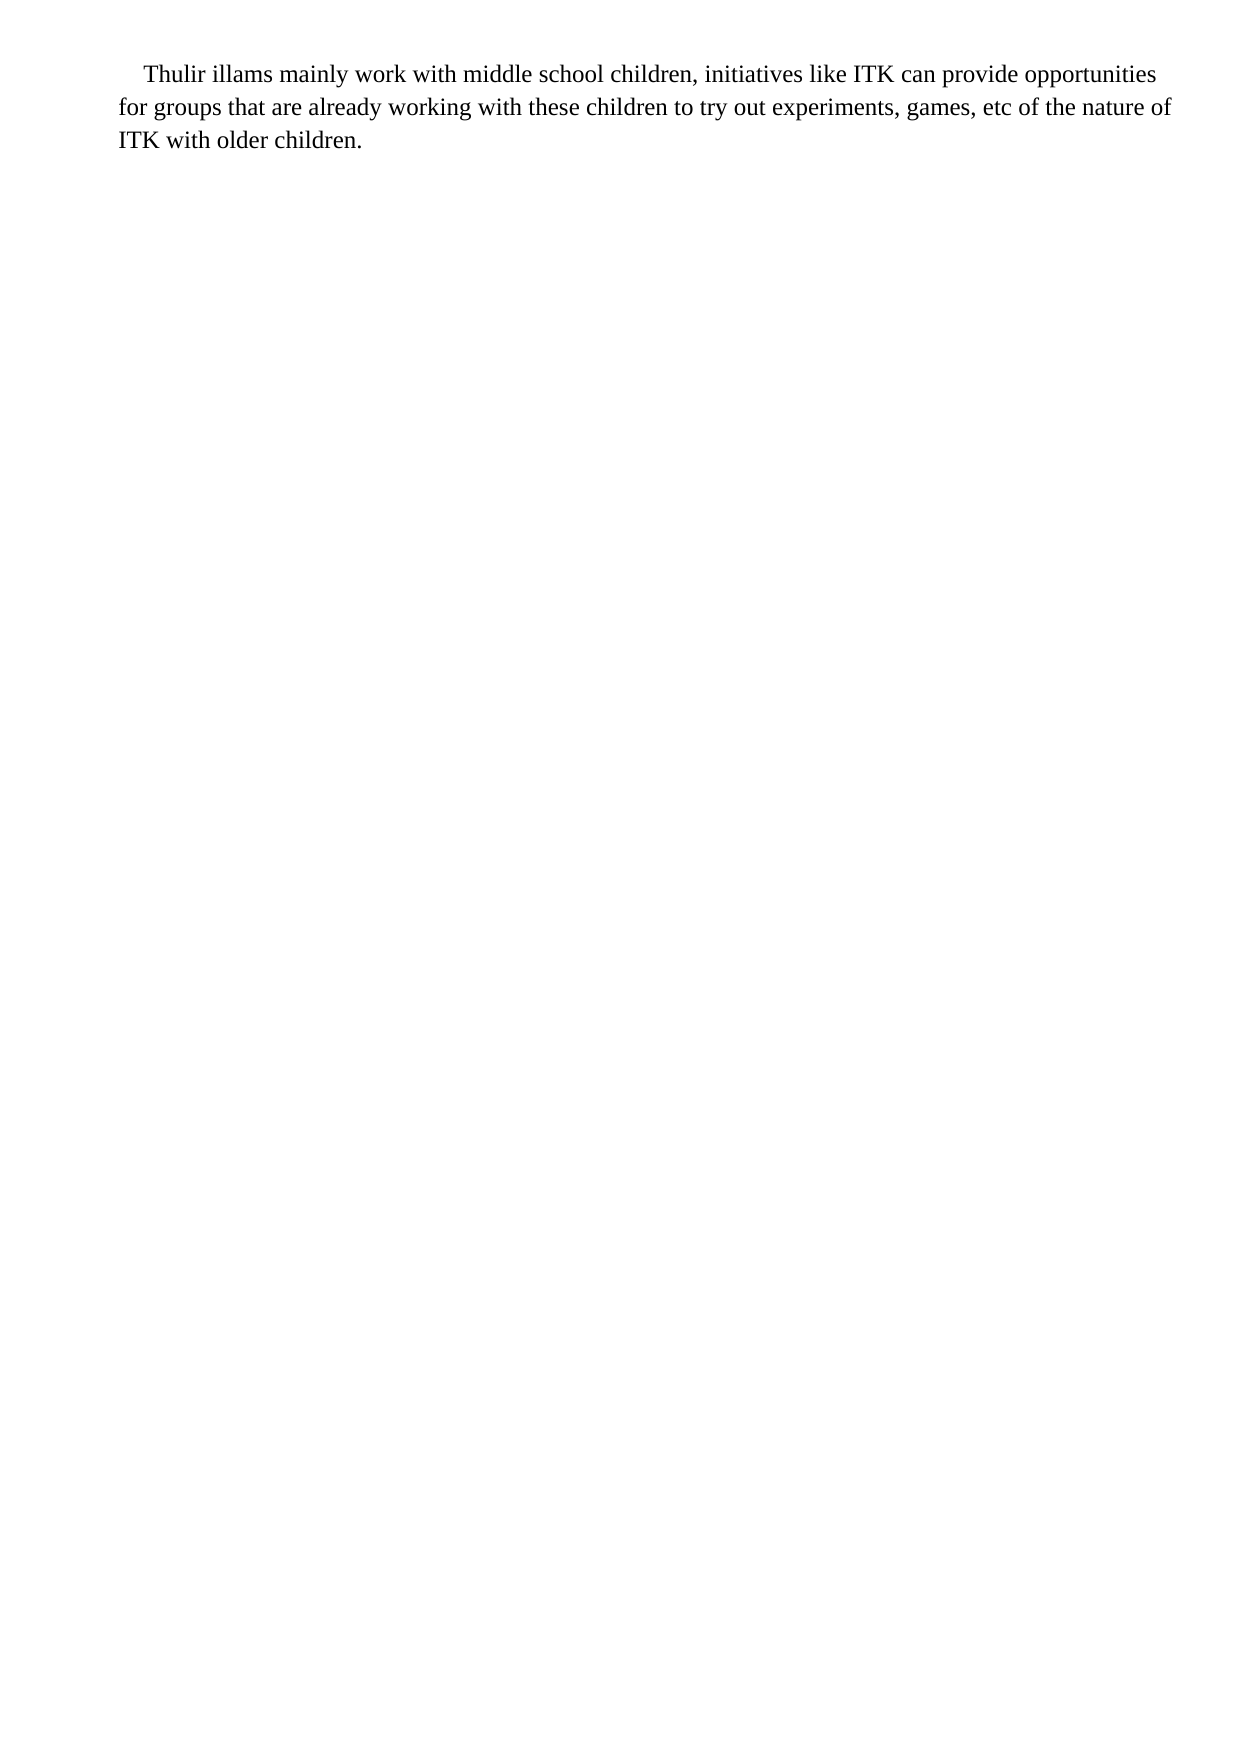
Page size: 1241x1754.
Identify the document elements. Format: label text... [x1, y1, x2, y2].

text Thulir illams mainly work with middle school children, initiatives like ITK can provide opportunities for groups that are already working with these children to try out experiments, games, etc of the nature of ITK with older children. [118, 59, 1181, 352]
